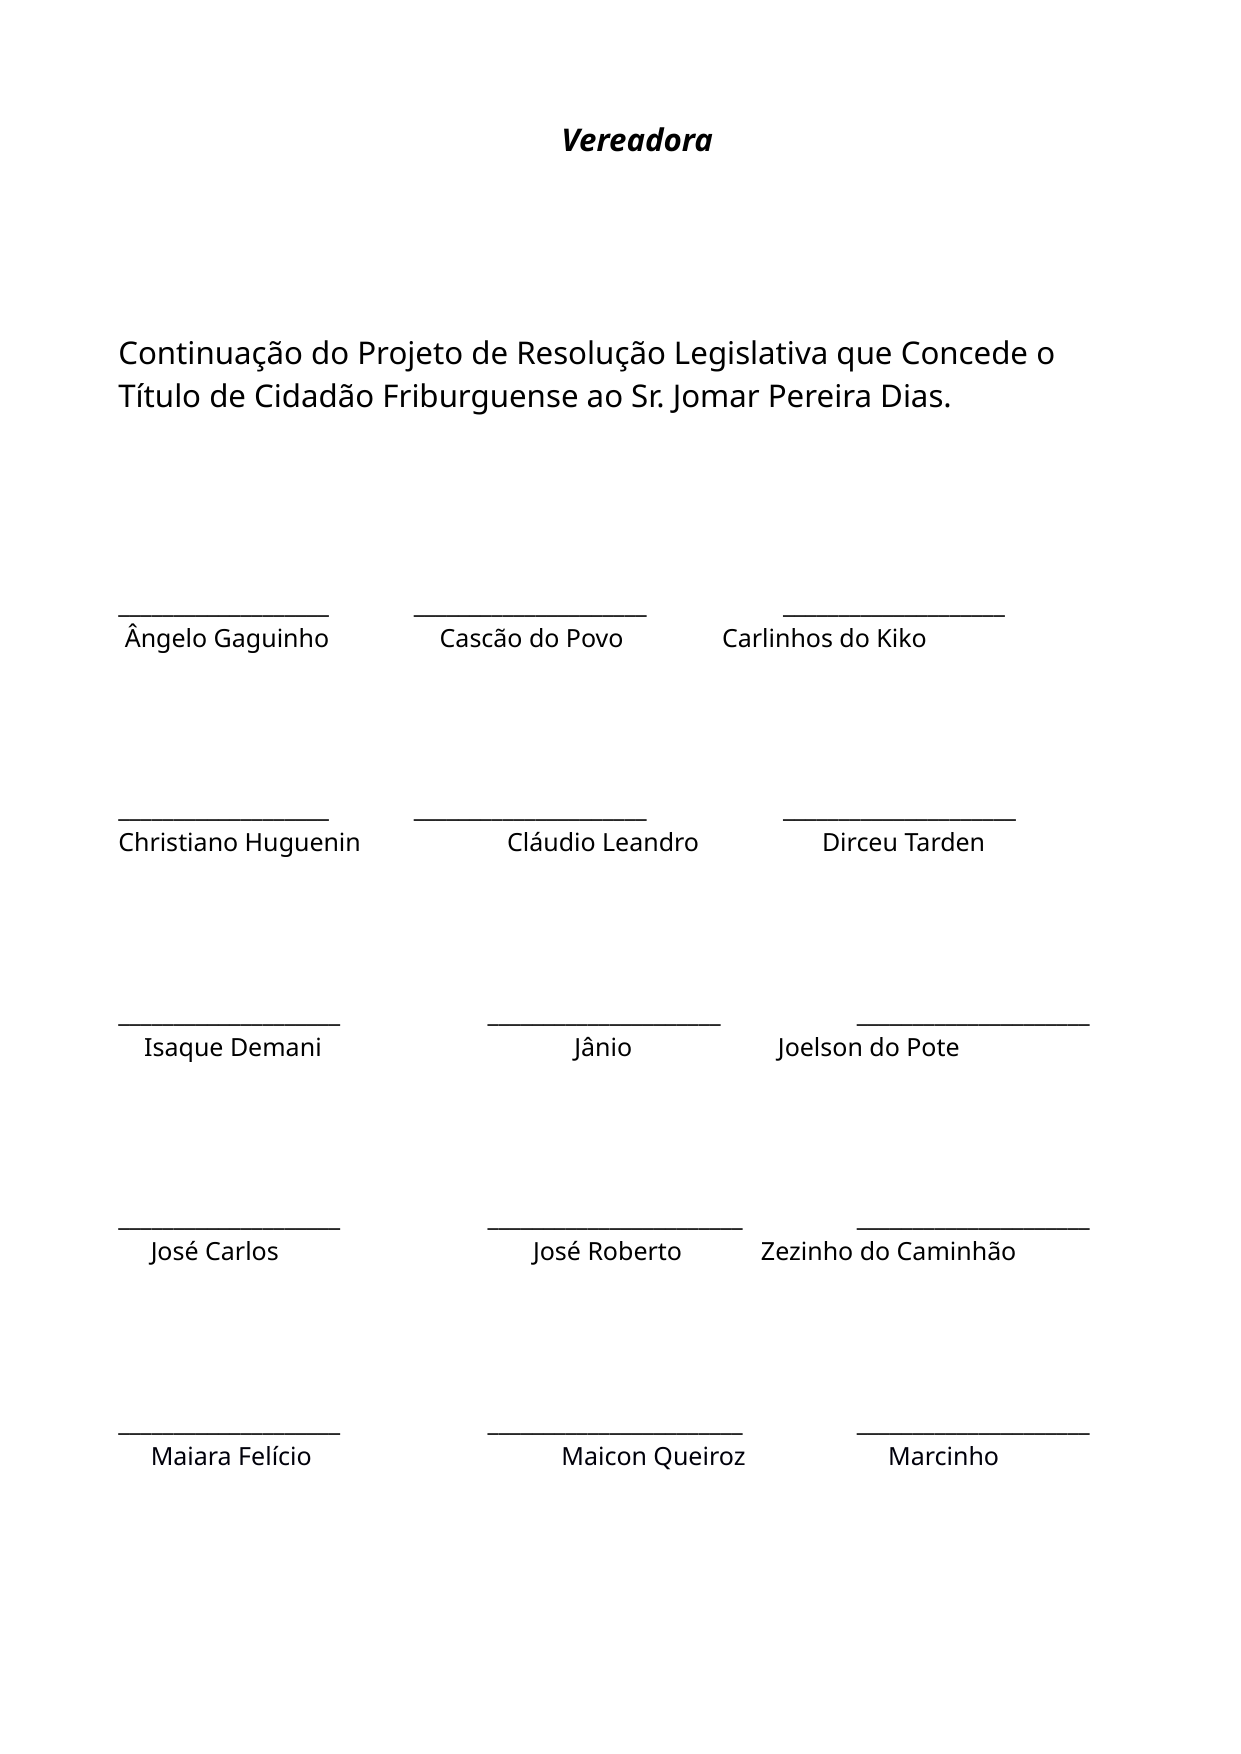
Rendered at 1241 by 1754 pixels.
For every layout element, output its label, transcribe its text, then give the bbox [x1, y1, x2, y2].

text Ângelo Gaguinho Cascão do Povo Carlinhos do Kiko [118, 621, 1122, 655]
text ____________________ _______________________ _____________________ [118, 1200, 1122, 1234]
text ____________________ _______________________ _____________________ [118, 1404, 1122, 1438]
text Vereadora [118, 118, 1122, 161]
text Christiano Huguenin Cláudio Leandro Dirceu Tarden [118, 825, 1122, 859]
text ___________________ _____________________ ____________________ [118, 587, 1122, 621]
text Maiara Felício Maicon Queiroz Marcinho [118, 1438, 1134, 1472]
text José Carlos José Roberto Zezinho do Caminhão [118, 1234, 1122, 1268]
text ___________________ _____________________ _____________________ [118, 791, 1122, 825]
text Continuação do Projeto de Resolução Legislativa que Concede o Título de Cidadão Friburguense ao Sr. Jomar Pereira Dias. [118, 331, 1122, 416]
text ____________________ _____________________ _____________________ [118, 995, 1122, 1029]
text Isaque Demani Jânio Joelson do Pote [118, 1029, 1122, 1063]
